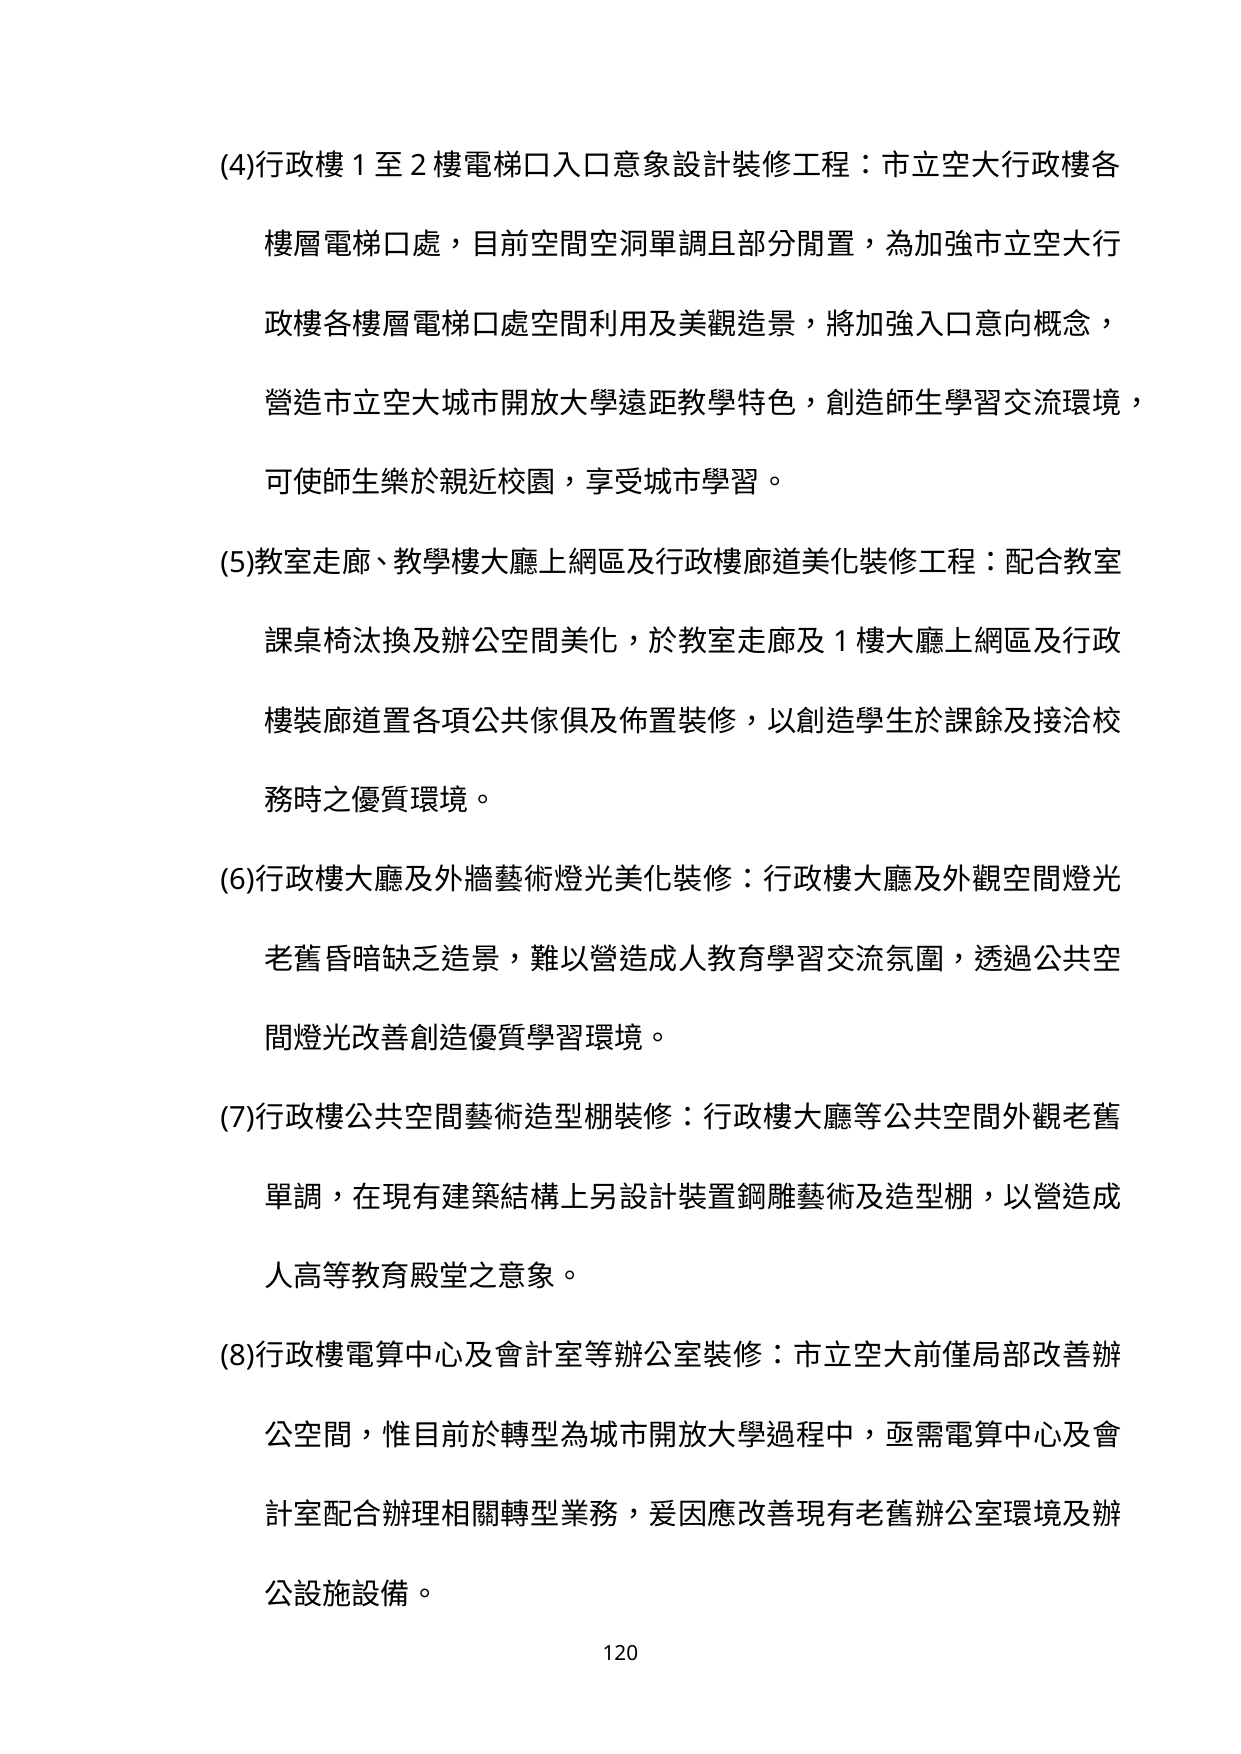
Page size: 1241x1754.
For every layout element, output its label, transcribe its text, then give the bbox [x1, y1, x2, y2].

text (5)教室走廊、教學樓大廳上網區及行政樓廊道美化裝修工程：配合教室課桌椅汰換及辦公空間美化，於教室走廊及1樓大廳上網區及行政樓裝廊道置各項公共傢俱及佈置裝修，以創造學生於課餘及接洽校務時之優質環境。 [220, 520, 1122, 837]
text (8)行政樓電算中心及會計室等辦公室裝修：市立空大前僅局部改善辦公空間，惟目前於轉型為城市開放大學過程中，亟需電算中心及會計室配合辦理相關轉型業務，爰因應改善現有老舊辦公室環境及辦公設施設備。 [220, 1313, 1122, 1631]
text (7)行政樓公共空間藝術造型棚裝修：行政樓大廳等公共空間外觀老舊單調，在現有建築結構上另設計裝置鋼雕藝術及造型棚，以營造成人高等教育殿堂之意象。 [220, 1075, 1122, 1313]
text (4)行政樓1至2樓電梯口入口意象設計裝修工程：市立空大行政樓各樓層電梯口處，目前空間空洞單調且部分閒置，為加強市立空大行政樓各樓層電梯口處空間利用及美觀造景，將加強入口意向概念，營造市立空大城市開放大學遠距教學特色，創造師生學習交流環境，可使師生樂於親近校園，享受城市學習。 [220, 123, 1122, 520]
text (6)行政樓大廳及外牆藝術燈光美化裝修：行政樓大廳及外觀空間燈光老舊昏暗缺乏造景，難以營造成人教育學習交流氛圍，透過公共空間燈光改善創造優質學習環境。 [220, 837, 1122, 1075]
